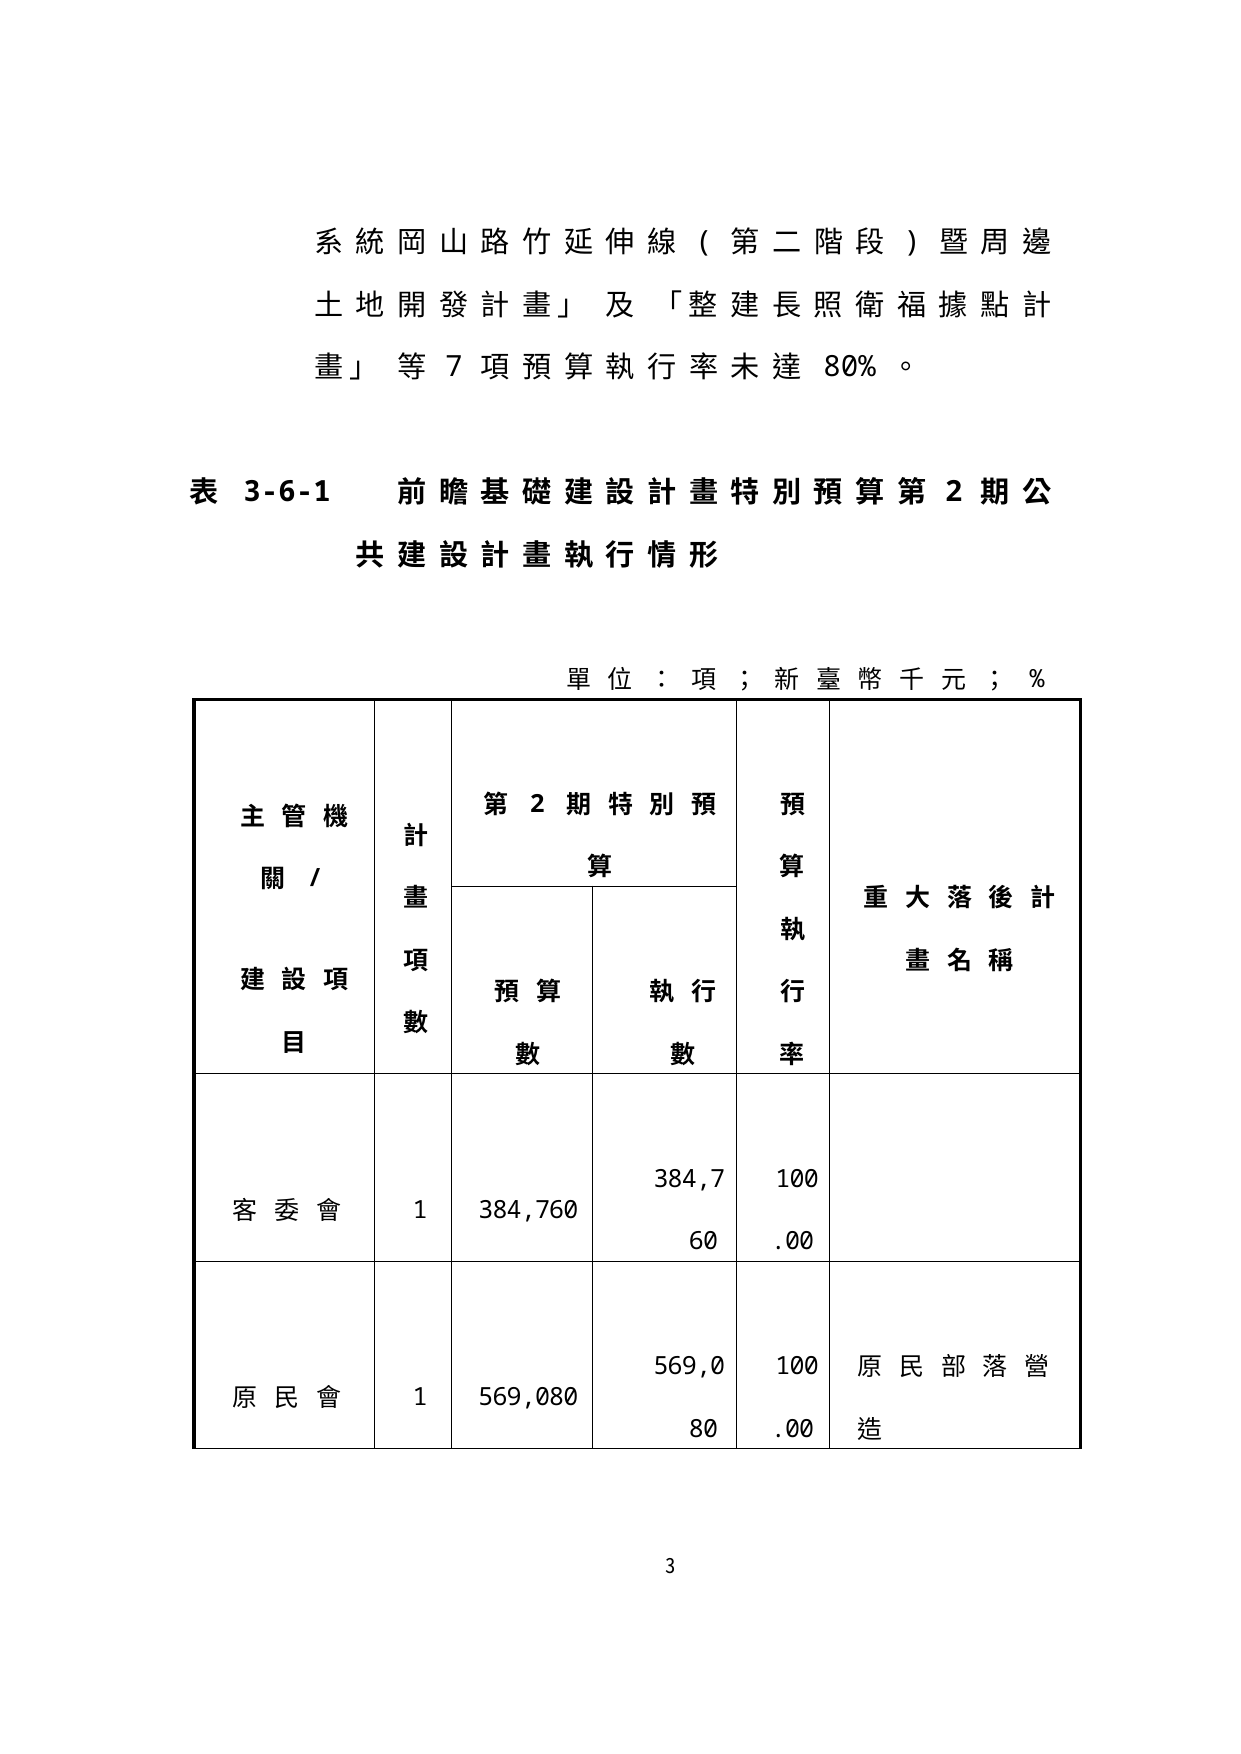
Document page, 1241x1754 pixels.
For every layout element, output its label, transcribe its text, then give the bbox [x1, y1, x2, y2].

table_cell 100.00 [737, 1262, 829, 1448]
table_cell 1 [375, 1074, 451, 1261]
table_cell 客委會 [196, 1074, 374, 1261]
table_header 主管機關/ 建設項目 [196, 701, 374, 1073]
table_header 計畫項數 [375, 701, 451, 1073]
table_cell 100.00 [737, 1074, 829, 1261]
table_cell 原民部落營造 [830, 1262, 1079, 1448]
table_cell 384,760 [452, 1074, 592, 1261]
table_cell [830, 1074, 1079, 1261]
table_cell 1 [375, 1262, 451, 1448]
table_cell 執行數 [593, 887, 736, 1073]
table_cell 原民會 [196, 1262, 374, 1448]
table_header 第2期特別預算 [452, 701, 736, 886]
table_header 重大落後計畫名稱 [830, 701, 1079, 1073]
table_cell 預算數 [452, 887, 592, 1073]
text 系統岡山路竹延伸線(第二階段)暨周邊土地開發計畫」及「整建長照衛福據點計畫」等7項預算執行率未達80%。 [271, 198, 1058, 386]
text 單位：項；新臺幣千元；% [183, 636, 1058, 698]
table_cell 569,080 [593, 1262, 736, 1448]
table_cell 569,080 [452, 1262, 592, 1448]
table_cell 384,760 [593, 1074, 736, 1261]
text 表3-6-1 前瞻基礎建設計畫特別預算第2期公共建設計畫執行情形 [183, 448, 1058, 573]
table_header 預算 執行率 [737, 701, 829, 1073]
